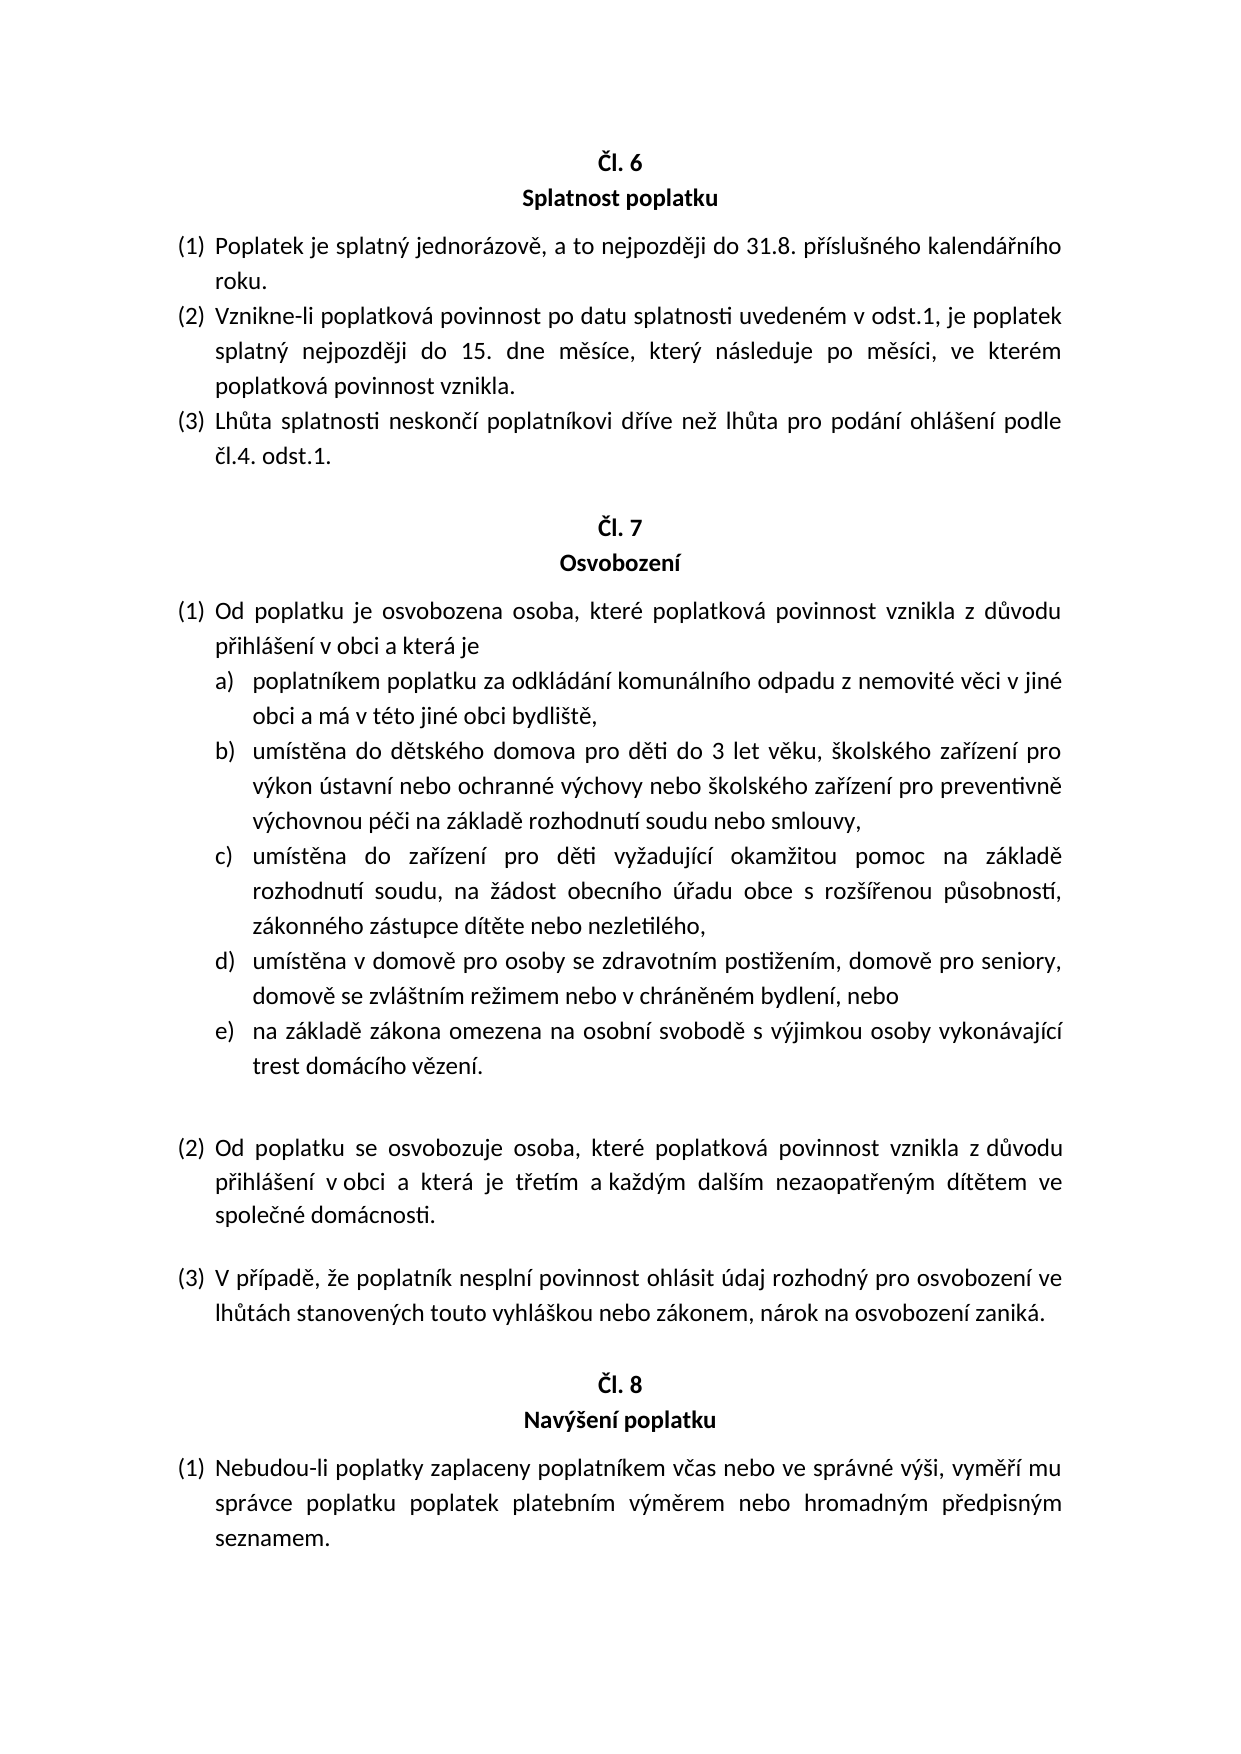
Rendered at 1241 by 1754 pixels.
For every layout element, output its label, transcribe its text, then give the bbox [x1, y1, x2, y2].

text Čl. 6 [177, 148, 1063, 178]
list Od poplatku je osvobozena osoba, které poplatková povinnost vznikla z důvodu přihlášení v obci a která je [177, 595, 1063, 661]
text Osvobození [177, 548, 1063, 578]
text Navýšení poplatku [177, 1405, 1063, 1435]
text Čl. 7 [177, 513, 1063, 543]
list poplatníkem poplatku za odkládání komunálního odpadu z nemovité věci v jiné obci a má v této jiné obci bydliště, [215, 665, 1063, 731]
text Čl. 8 [177, 1370, 1063, 1400]
list Lhůta splatnosti neskončí poplatníkovi dříve než lhůta pro podání ohlášení podle čl.4. odst.1. [177, 405, 1063, 471]
list Vznikne-li poplatková povinnost po datu splatnosti uvedeném v odst.1, je poplatek splatný nejpozději do 15. dne měsíce, který následuje po měsíci, ve kterém poplatková povinnost vznikla. [177, 300, 1063, 401]
list Od poplatku se osvobozuje osoba, které poplatková povinnost vznikla z důvodu přihlášení v obci a která je třetím a každým dalším nezaopatřeným dítětem ve společné domácnosti. [177, 1133, 1063, 1230]
list Nebudou-li poplatky zaplaceny poplatníkem včas nebo ve správné výši, vyměří mu správce poplatku poplatek platebním výměrem nebo hromadným předpisným seznamem. [177, 1452, 1063, 1553]
list V případě, že poplatník nesplní povinnost ohlásit údaj rozhodný pro osvobození ve lhůtách stanovených touto vyhláškou nebo zákonem, nárok na osvobození zaniká. [177, 1262, 1063, 1328]
list umístěna do dětského domova pro děti do 3 let věku, školského zařízení pro výkon ústavní nebo ochranné výchovy nebo školského zařízení pro preventivně výchovnou péči na základě rozhodnutí soudu nebo smlouvy, [215, 735, 1063, 836]
list umístěna do zařízení pro děti vyžadující okamžitou pomoc na základě rozhodnutí soudu, na žádost obecního úřadu obce s rozšířenou působností, zákonného zástupce dítěte nebo nezletilého, [215, 840, 1063, 941]
list na základě zákona omezena na osobní svobodě s výjimkou osoby vykonávající trest domácího vězení. [215, 1015, 1063, 1081]
list umístěna v domově pro osoby se zdravotním postižením, domově pro seniory, domově se zvláštním režimem nebo v chráněném bydlení, nebo [215, 945, 1063, 1011]
text Splatnost poplatku [177, 183, 1063, 213]
list Poplatek je splatný jednorázově, a to nejpozději do 31.8. příslušného kalendářního roku. [177, 230, 1063, 296]
